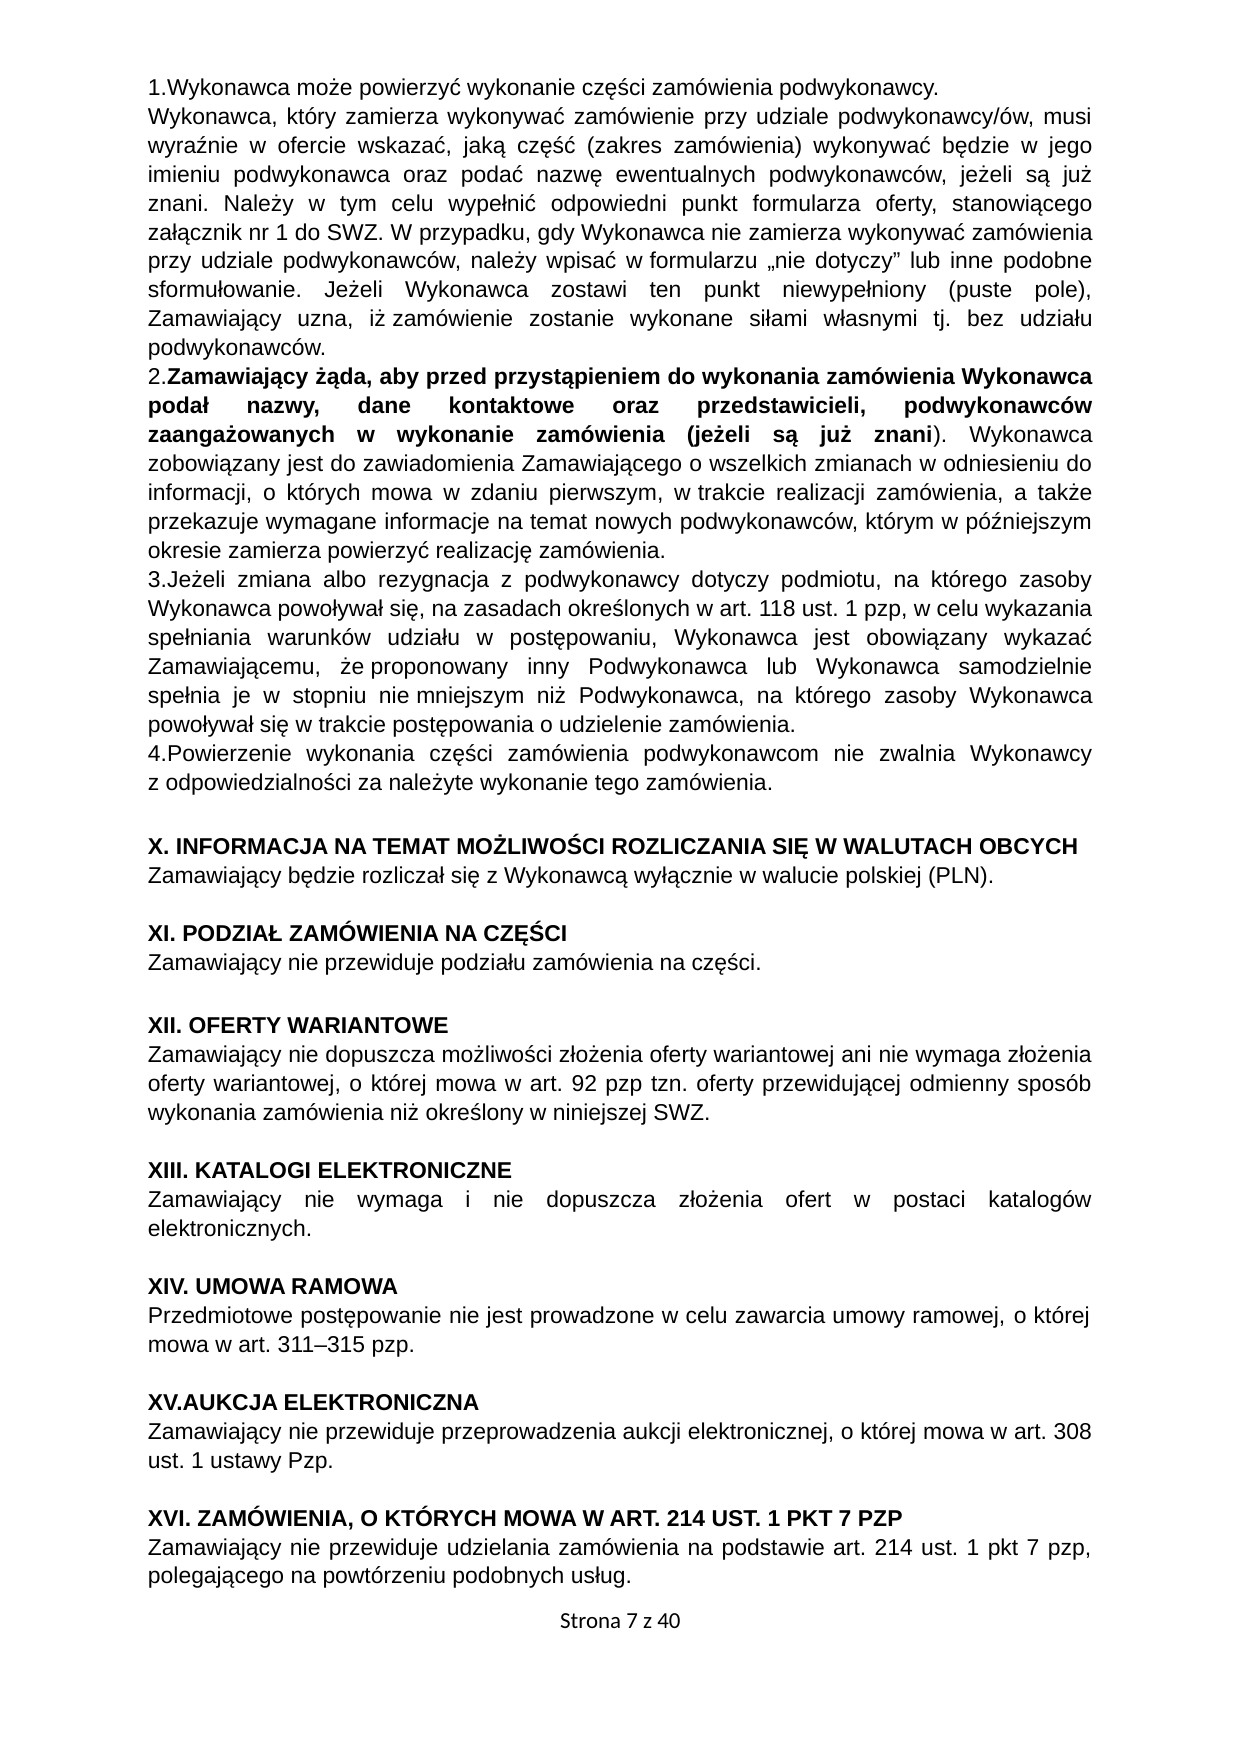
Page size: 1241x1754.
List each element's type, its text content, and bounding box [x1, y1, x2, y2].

text XV.AUKCJA ELEKTRONICZNA [148, 1389, 1093, 1415]
text Wykonawca, który zamierza wykonywać zamówienie przy udziale podwykonawcy/ów, musi wyraźnie w ofercie wskazać, jaką część (zakres zamówienia) wykonywać będzie w jego imieniu podwykonawca oraz podać nazwę ewentualnych podwykonawców, jeżeli są już znani. Należy w tym celu wypełnić odpowiedni punkt formularza oferty, stanowiącego załącznik nr 1 do SWZ. W przypadku, gdy Wykonawca nie zamierza wykonywać zamówienia przy udziale podwykonawców, należy wpisać w formularzu „nie dotyczy” lub inne podobne sformułowanie. Jeżeli Wykonawca zostawi ten punkt niewypełniony (puste pole), Zamawiający uzna, iż zamówienie zostanie wykonane siłami własnymi tj. bez udziału podwykonawców. [148, 103, 1093, 361]
text 3.Jeżeli zmiana albo rezygnacja z podwykonawcy dotyczy podmiotu, na którego zasoby Wykonawca powoływał się, na zasadach określonych w art. 118 ust. 1 pzp, w celu wykazania spełniania warunków udziału w postępowaniu, Wykonawca jest obowiązany wykazać Zamawiającemu, że proponowany inny Podwykonawca lub Wykonawca samodzielnie spełnia je w stopniu nie mniejszym niż Podwykonawca, na którego zasoby Wykonawca powoływał się w trakcie postępowania o udzielenie zamówienia. [148, 566, 1093, 737]
text Przedmiotowe postępowanie nie jest prowadzone w celu zawarcia umowy ramowej, o której mowa w art. 311–315 pzp. [148, 1302, 1090, 1357]
text 1.Wykonawca może powierzyć wykonanie części zamówienia podwykonawcy. [148, 74, 1093, 100]
text Zamawiający nie dopuszcza możliwości złożenia oferty wariantowej ani nie wymaga złożenia oferty wariantowej, o której mowa w art. 92 pzp tzn. oferty przewidującej odmienny sposób wykonania zamówienia niż określony w niniejszej SWZ. [148, 1041, 1093, 1126]
text Zamawiający nie przewiduje udzielania zamówienia na podstawie art. 214 ust. 1 pkt 7 pzp, polegającego na powtórzeniu podobnych usług. [148, 1533, 1093, 1589]
text XII. OFERTY WARIANTOWE [148, 1012, 1093, 1039]
text X. INFORMACJA NA TEMAT MOŻLIWOŚCI ROZLICZANIA SIĘ W WALUTACH OBCYCH [148, 833, 1093, 859]
text XIV. UMOWA RAMOWA [148, 1273, 1093, 1299]
text Zamawiający nie przewiduje przeprowadzenia aukcji elektronicznej, o której mowa w art. 308 ust. 1 ustawy Pzp. [148, 1418, 1093, 1473]
text XIII. KATALOGI ELEKTRONICZNE [148, 1157, 1093, 1183]
text Zamawiający nie przewiduje podziału zamówienia na części. [148, 948, 1093, 975]
text XVI. ZAMÓWIENIA, O KTÓRYCH MOWA W ART. 214 UST. 1 PKT 7 PZP [148, 1504, 1093, 1531]
text XI. PODZIAŁ ZAMÓWIENIA NA CZĘŚCI [148, 919, 1093, 946]
text 2.Zamawiający żąda, aby przed przystąpieniem do wykonania zamówienia Wykonawca podał nazwy, dane kontaktowe oraz przedstawicieli, podwykonawców zaangażowanych w wykonanie zamówienia (jeżeli są już znani). Wykonawca zobowiązany jest do zawiadomienia Zamawiającego o wszelkich zmianach w odniesieniu do informacji, o których mowa w zdaniu pierwszym, w trakcie realizacji zamówienia, a także przekazuje wymagane informacje na temat nowych podwykonawców, którym w późniejszym okresie zamierza powierzyć realizację zamówienia. [148, 363, 1093, 563]
text Zamawiający nie wymaga i nie dopuszcza złożenia ofert w postaci katalogów elektronicznych. [148, 1186, 1093, 1241]
text Zamawiający będzie rozliczał się z Wykonawcą wyłącznie w walucie polskiej (PLN). [148, 862, 1093, 888]
text 4.Powierzenie wykonania części zamówienia podwykonawcom nie zwalnia Wykonawcy z odpowiedzialności za należyte wykonanie tego zamówienia. [148, 740, 1093, 795]
